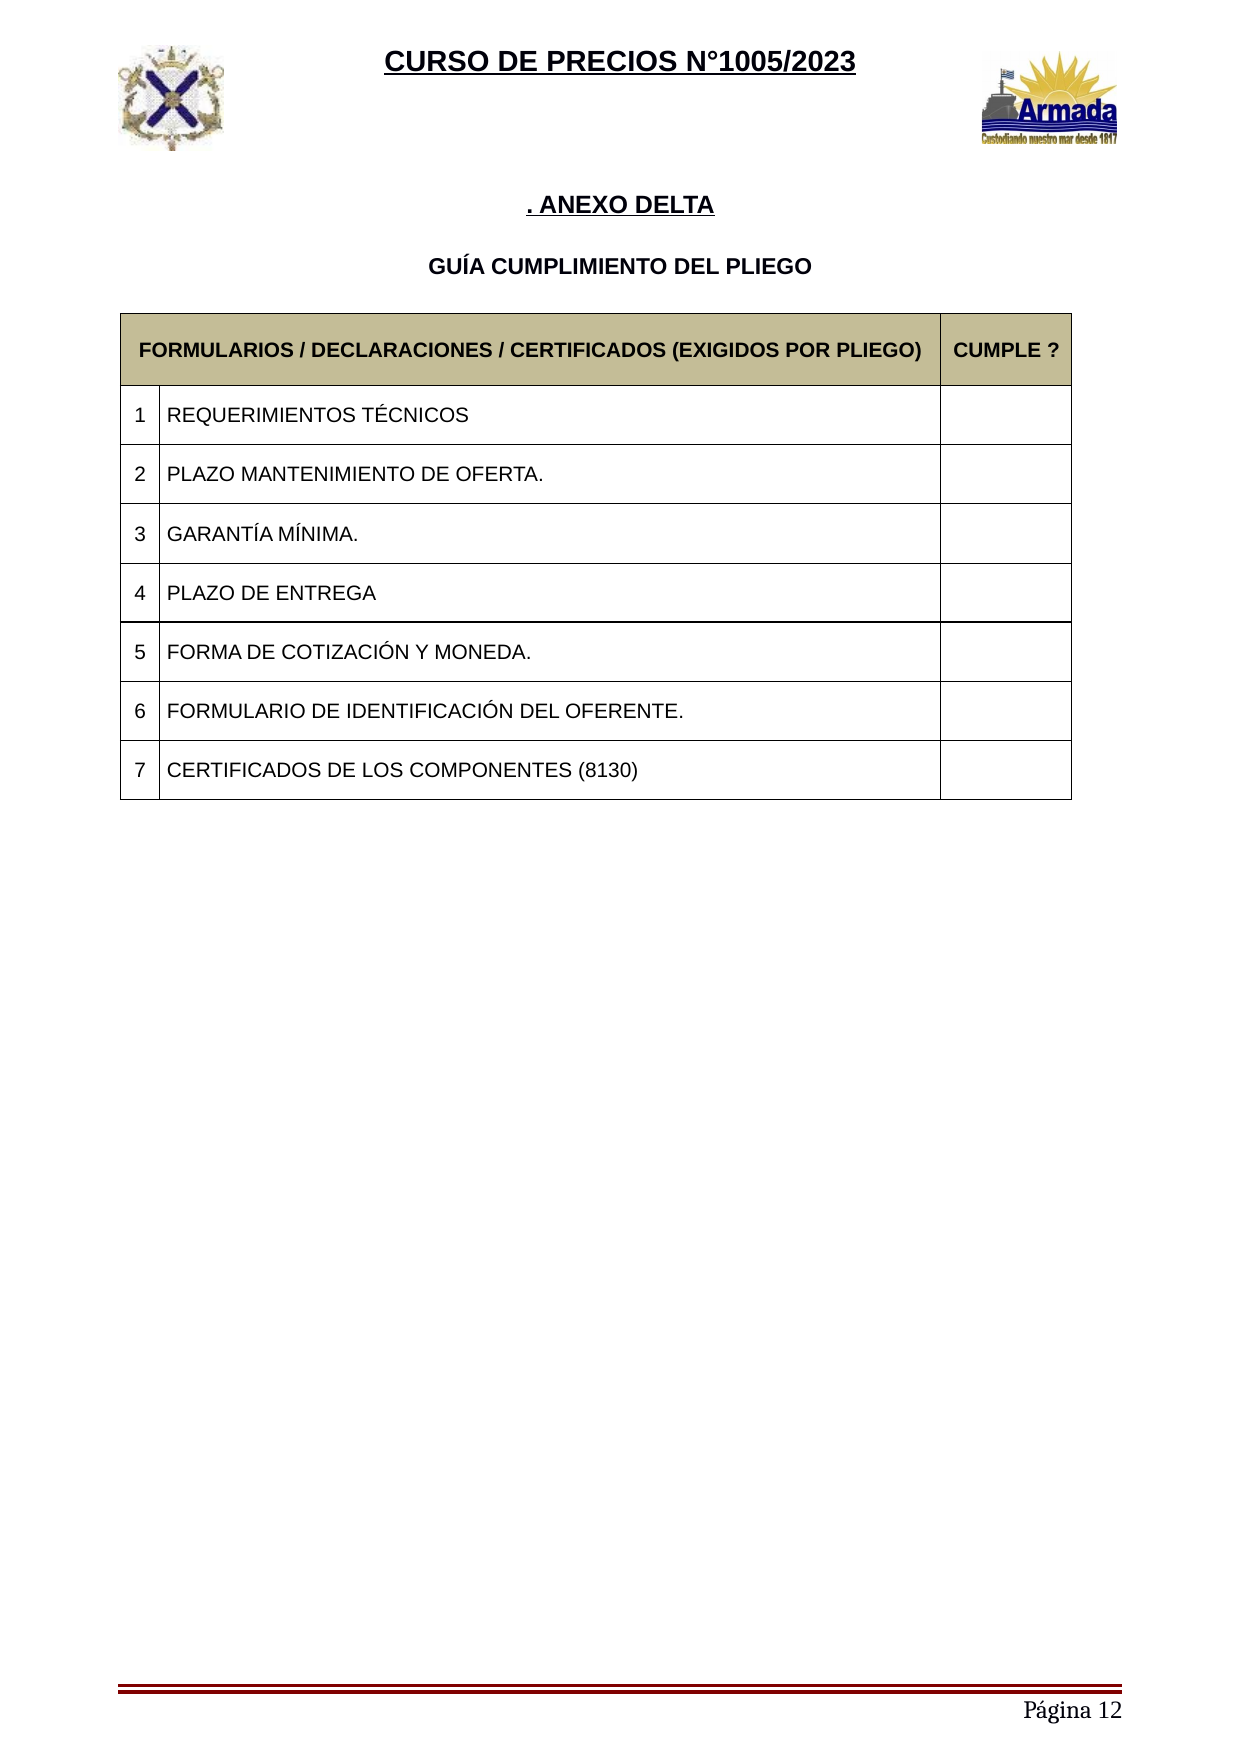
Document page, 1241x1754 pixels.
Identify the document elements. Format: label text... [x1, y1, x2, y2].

table_cell 2 [121, 445, 159, 503]
table_cell [941, 564, 1071, 621]
table_cell [941, 741, 1071, 799]
picture [981, 51, 1117, 144]
table_cell [941, 623, 1071, 681]
table_cell [941, 386, 1071, 444]
table_cell 6 [121, 682, 159, 739]
table_cell 1 [121, 386, 159, 444]
table_header CUMPLE ? [941, 314, 1071, 385]
text . ANEXO DELTA [118, 190, 1122, 218]
table_cell 3 [121, 504, 159, 562]
table_cell FORMA DE COTIZACIÓN Y MONEDA. [160, 623, 940, 681]
table_cell 7 [121, 741, 159, 799]
table_cell CERTIFICADOS DE LOS COMPONENTES (8130) [160, 741, 940, 799]
table_cell PLAZO MANTENIMIENTO DE OFERTA. [160, 445, 940, 503]
table_header FORMULARIOS / DECLARACIONES / CERTIFICADOS (EXIGIDOS POR PLIEGO) [121, 314, 940, 385]
table_cell PLAZO DE ENTREGA [160, 564, 940, 621]
table_cell 5 [121, 623, 159, 681]
table_cell [941, 504, 1071, 562]
picture [118, 45, 224, 151]
table_cell 4 [121, 564, 159, 621]
table_cell GARANTÍA MÍNIMA. [160, 504, 940, 562]
table_cell [941, 682, 1071, 739]
text GUÍA CUMPLIMIENTO DEL PLIEGO [118, 253, 1122, 279]
table_cell FORMULARIO DE IDENTIFICACIÓN DEL OFERENTE. [160, 682, 940, 739]
table_cell [941, 445, 1071, 503]
table_cell REQUERIMIENTOS TÉCNICOS [160, 386, 940, 444]
